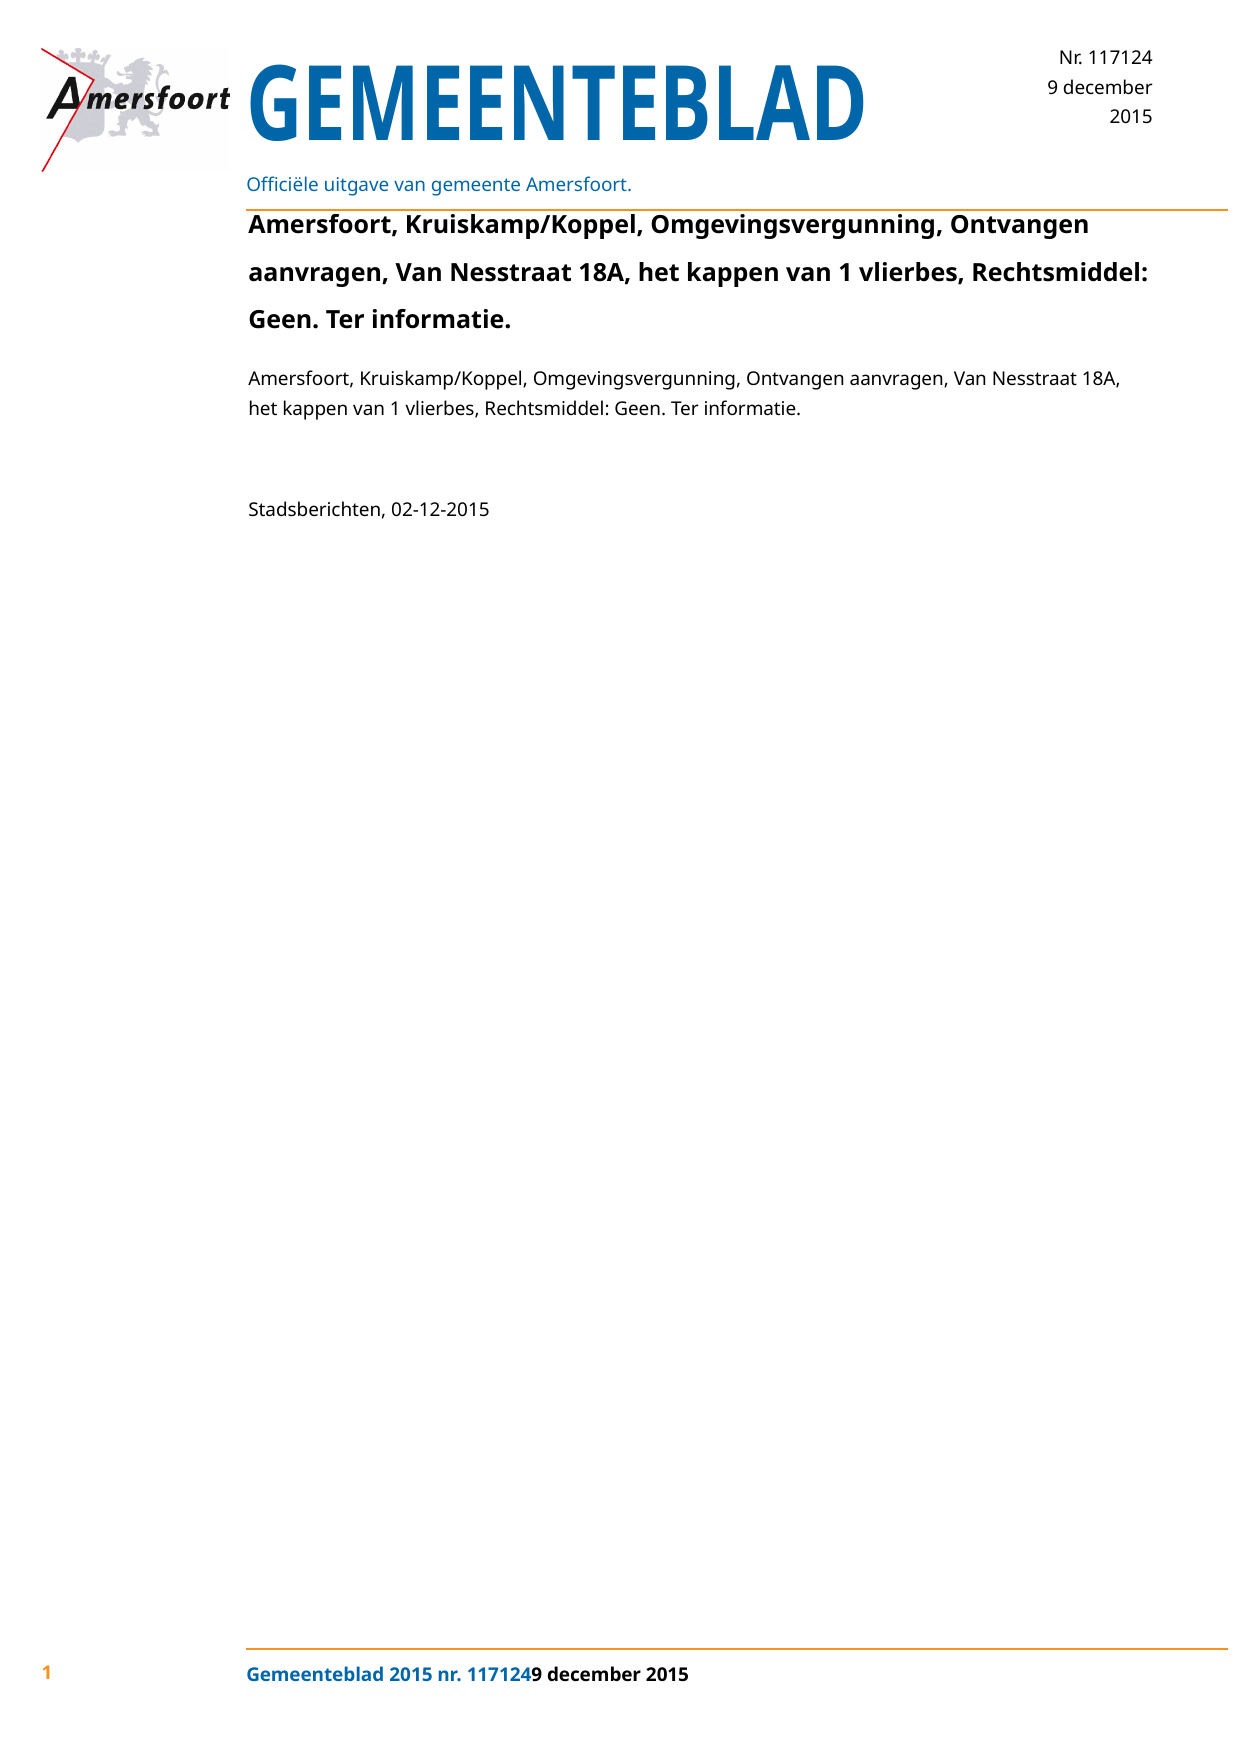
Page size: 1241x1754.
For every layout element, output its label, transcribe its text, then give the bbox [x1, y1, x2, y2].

text Stadsberichten, 02-12-2015 [248, 496, 1152, 522]
text Amersfoort, Kruiskamp/Koppel, Omgevingsvergunning, Ontvangen aanvragen, Van Nesstraat 18A, het kappen van 1 vlierbes, Rechtsmiddel: Geen. Ter informatie. [248, 366, 1152, 421]
picture [41, 47, 231, 172]
text Amersfoort, Kruiskamp/Koppel, Omgevingsvergunning, Ontvangen aanvragen, Van Nesstraat 18A, het kappen van 1 vlierbes, Rechtsmiddel: Geen. Ter informatie. [248, 211, 1152, 336]
